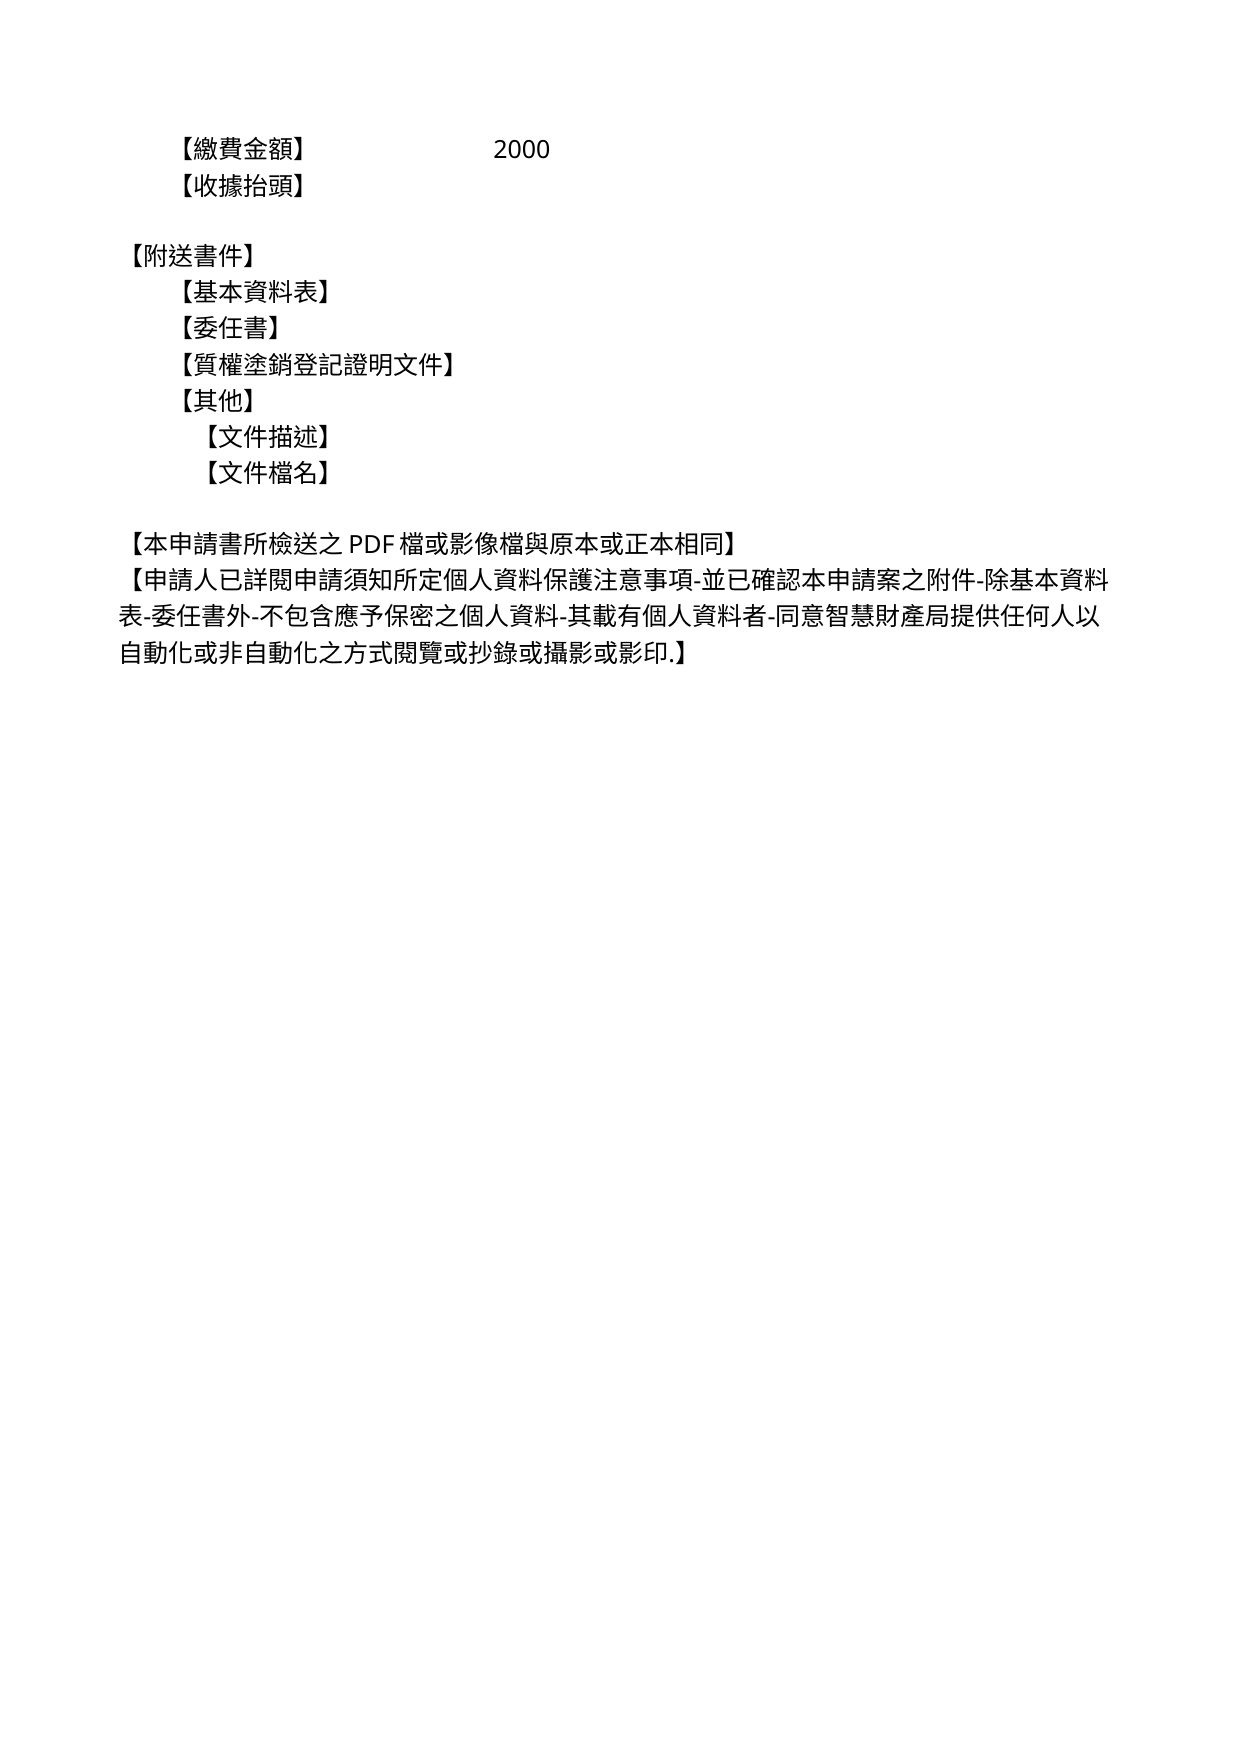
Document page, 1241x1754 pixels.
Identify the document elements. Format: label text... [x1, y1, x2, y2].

text 【收據抬頭】 [118, 166, 1122, 202]
text 【申請人已詳閱申請須知所定個人資料保護注意事項-並已確認本申請案之附件-除基本資料表-委任書外-不包含應予保密之個人資料-其載有個人資料者-同意智慧財產局提供任何人以自動化或非自動化之方式閱覽或抄錄或攝影或影印.】 [118, 561, 1122, 669]
text 【質權塗銷登記證明文件】 [118, 345, 1122, 381]
text 【文件描述】 [118, 418, 1122, 454]
text 【本申請書所檢送之PDF檔或影像檔與原本或正本相同】 [118, 524, 1122, 561]
text 【基本資料表】 [118, 273, 1122, 309]
text 【附送書件】 [118, 236, 1122, 273]
text 【委任書】 [118, 309, 1122, 345]
text 【繳費金額】 2000 [118, 130, 1122, 166]
text 【其他】 [118, 381, 1122, 418]
text 【文件檔名】 [118, 454, 1122, 490]
